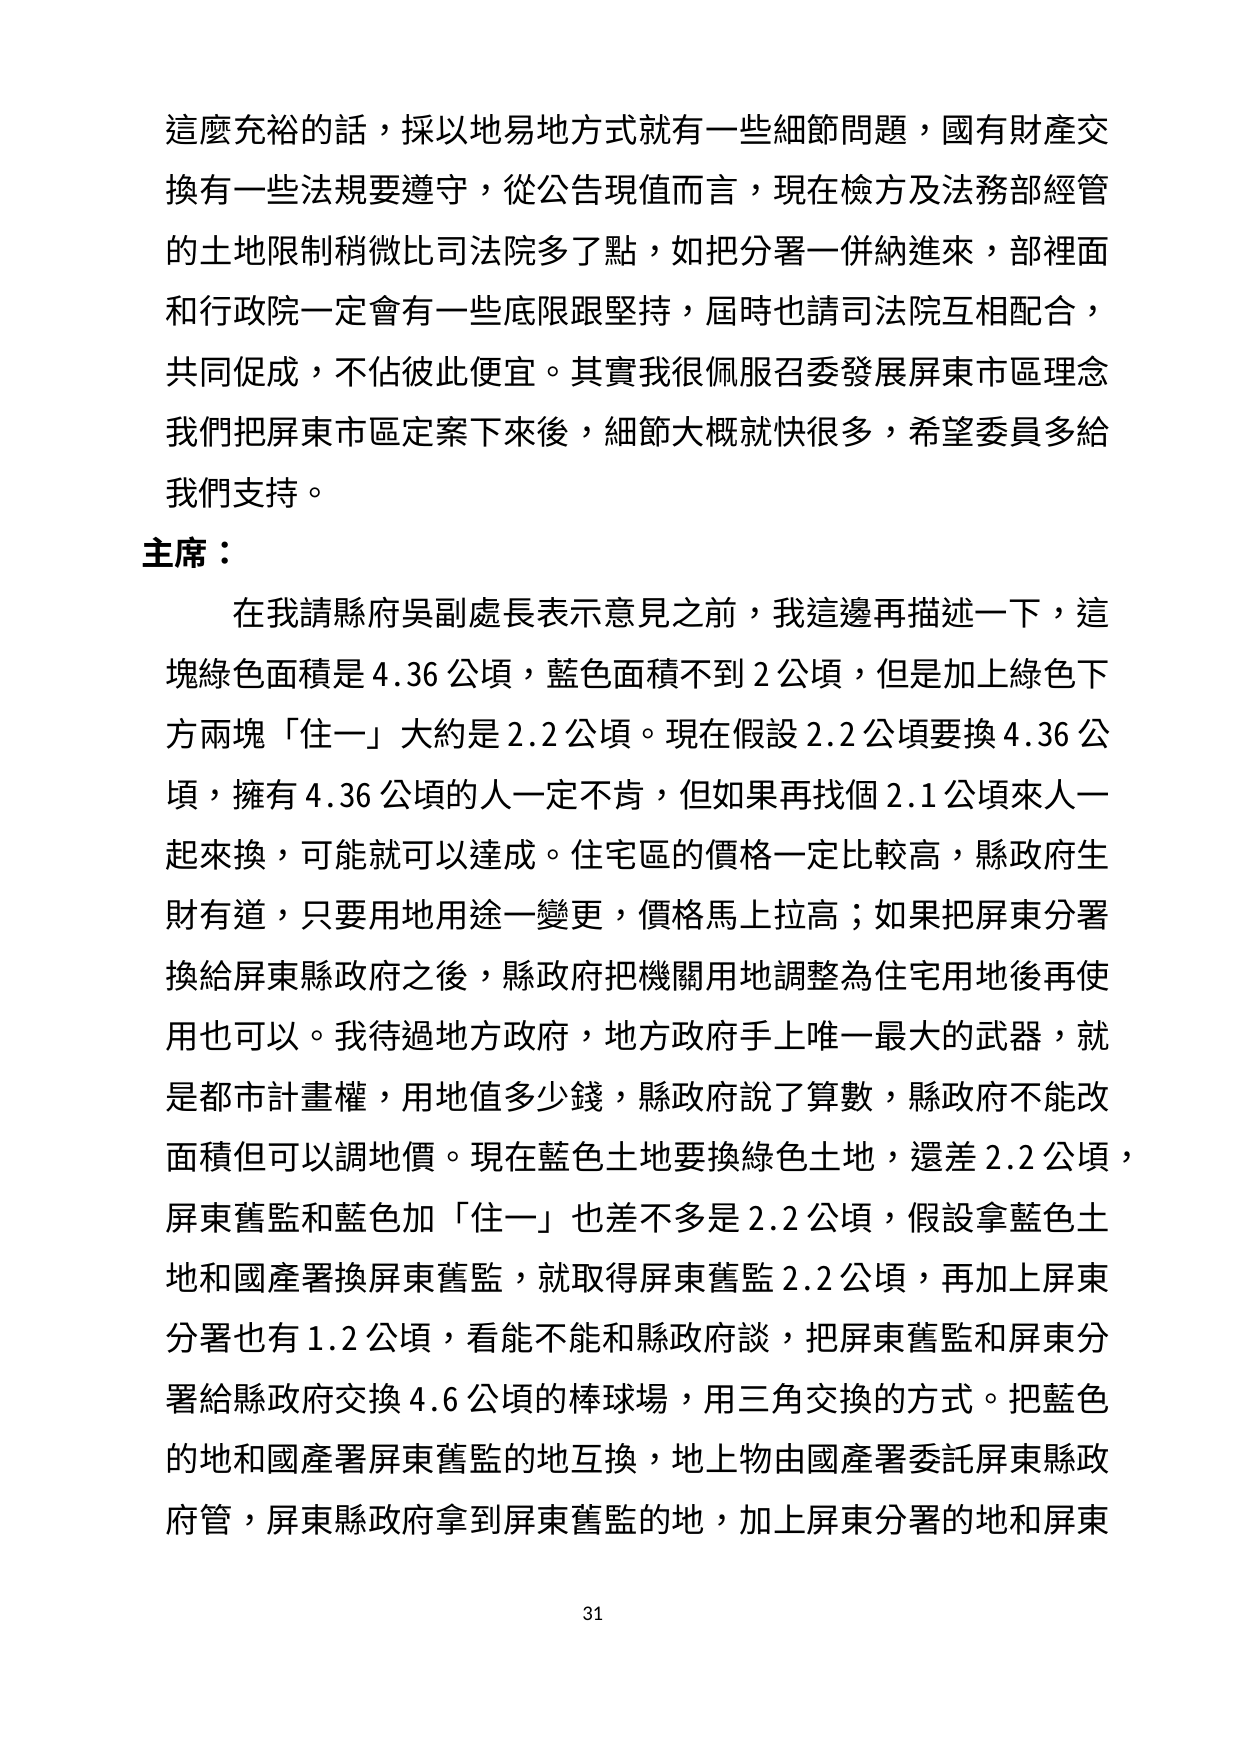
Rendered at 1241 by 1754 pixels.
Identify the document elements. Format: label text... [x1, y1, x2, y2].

text 主席： [141, 517, 1110, 577]
text 在我請縣府吳副處長表示意見之前，我這邊再描述一下，這塊綠色面積是4.36公頃，藍色面積不到2公頃，但是加上綠色下方兩塊「住一」大約是2.2公頃。現在假設2.2公頃要換4.36公頃，擁有4.36公頃的人一定不肯，但如果再找個2.1公頃來人一起來換，可能就可以達成。住宅區的價格一定比較高，縣政府生財有道，只要用地用途一變更，價格馬上拉高；如果把屏東分署換給屏東縣政府之後，縣政府把機關用地調整為住宅用地後再使用也可以。我待過地方政府，地方政府手上唯一最大的武器，就是都市計畫權，用地值多少錢，縣政府說了算數，縣政府不能改面積但可以調地價。現在藍色土地要換綠色土地，還差2.2公頃，屏東舊監和藍色加「住一」也差不多是2.2公頃，假設拿藍色土地和國產署換屏東舊監，就取得屏東舊監2.2公頃，再加上屏東分署也有1.2公頃，看能不能和縣政府談，把屏東舊監和屏東分署給縣政府交換4.6公頃的棒球場，用三角交換的方式。把藍色的地和國產署屏東舊監的地互換，地上物由國產署委託屏東縣政府管，屏東縣政府拿到屏東舊監的地，加上屏東分署的地和屏東縣換4.36公頃的棒球場，屏東縣政府可能就願意了，因為地方政府怎麼用土地，在於土地的位置；民生路位置可能對司法園區沒多大幫助，臨大馬路沒有特別的意義，但對縣政府來講很有意義，屏東分署在那裡，養在深閨人未識，可是對於周遭居民來講，如果縣政府能夠開發，居民會很喜歡。請縣府吳副處長給我們寶貴的回應。 [165, 577, 1110, 1544]
text 體育場地形方正，且棒球場之大足夠容納院檢共同興建，如太平洋之大足夠容納東西兩大霸權一樣，我的意思是，我們重點不在於自己的廳舍要多宏偉，最主要是讓民眾熟悉。我先前也向委員報告過，40年來屏東地區的鄉親都習慣，接到傳票要打官司就要到屏東市的棒球路，這已經像呼吸一樣的自然，大家知道打官司要到棒球路，至少我和李院長意見一致，我們就定在這裡；我和周縣長談時，周縣長也支持在舊的棒球場作為我們司法園區，至少從院、檢、縣政府初步共同方向都是在棒球路，現在碰到技術上問題，公告現值達10億，最簡單的方式是司法院及行政院同意，直接編預算購地。如司法院及行政院在預算編列沒這麼快、這麼充裕的話，採以地易地方式就有一些細節問題，國有財產交換有一些法規要遵守，從公告現值而言，現在檢方及法務部經管的土地限制稍微比司法院多了點，如把分署一併納進來，部裡面和行政院一定會有一些底限跟堅持，屆時也請司法院互相配合，共同促成，不佔彼此便宜。其實我很佩服召委發展屏東市區理念，我們把屏東市區定案下來後，細節大概就快很多，希望委員多給我們支持。 [165, 94, 1110, 517]
